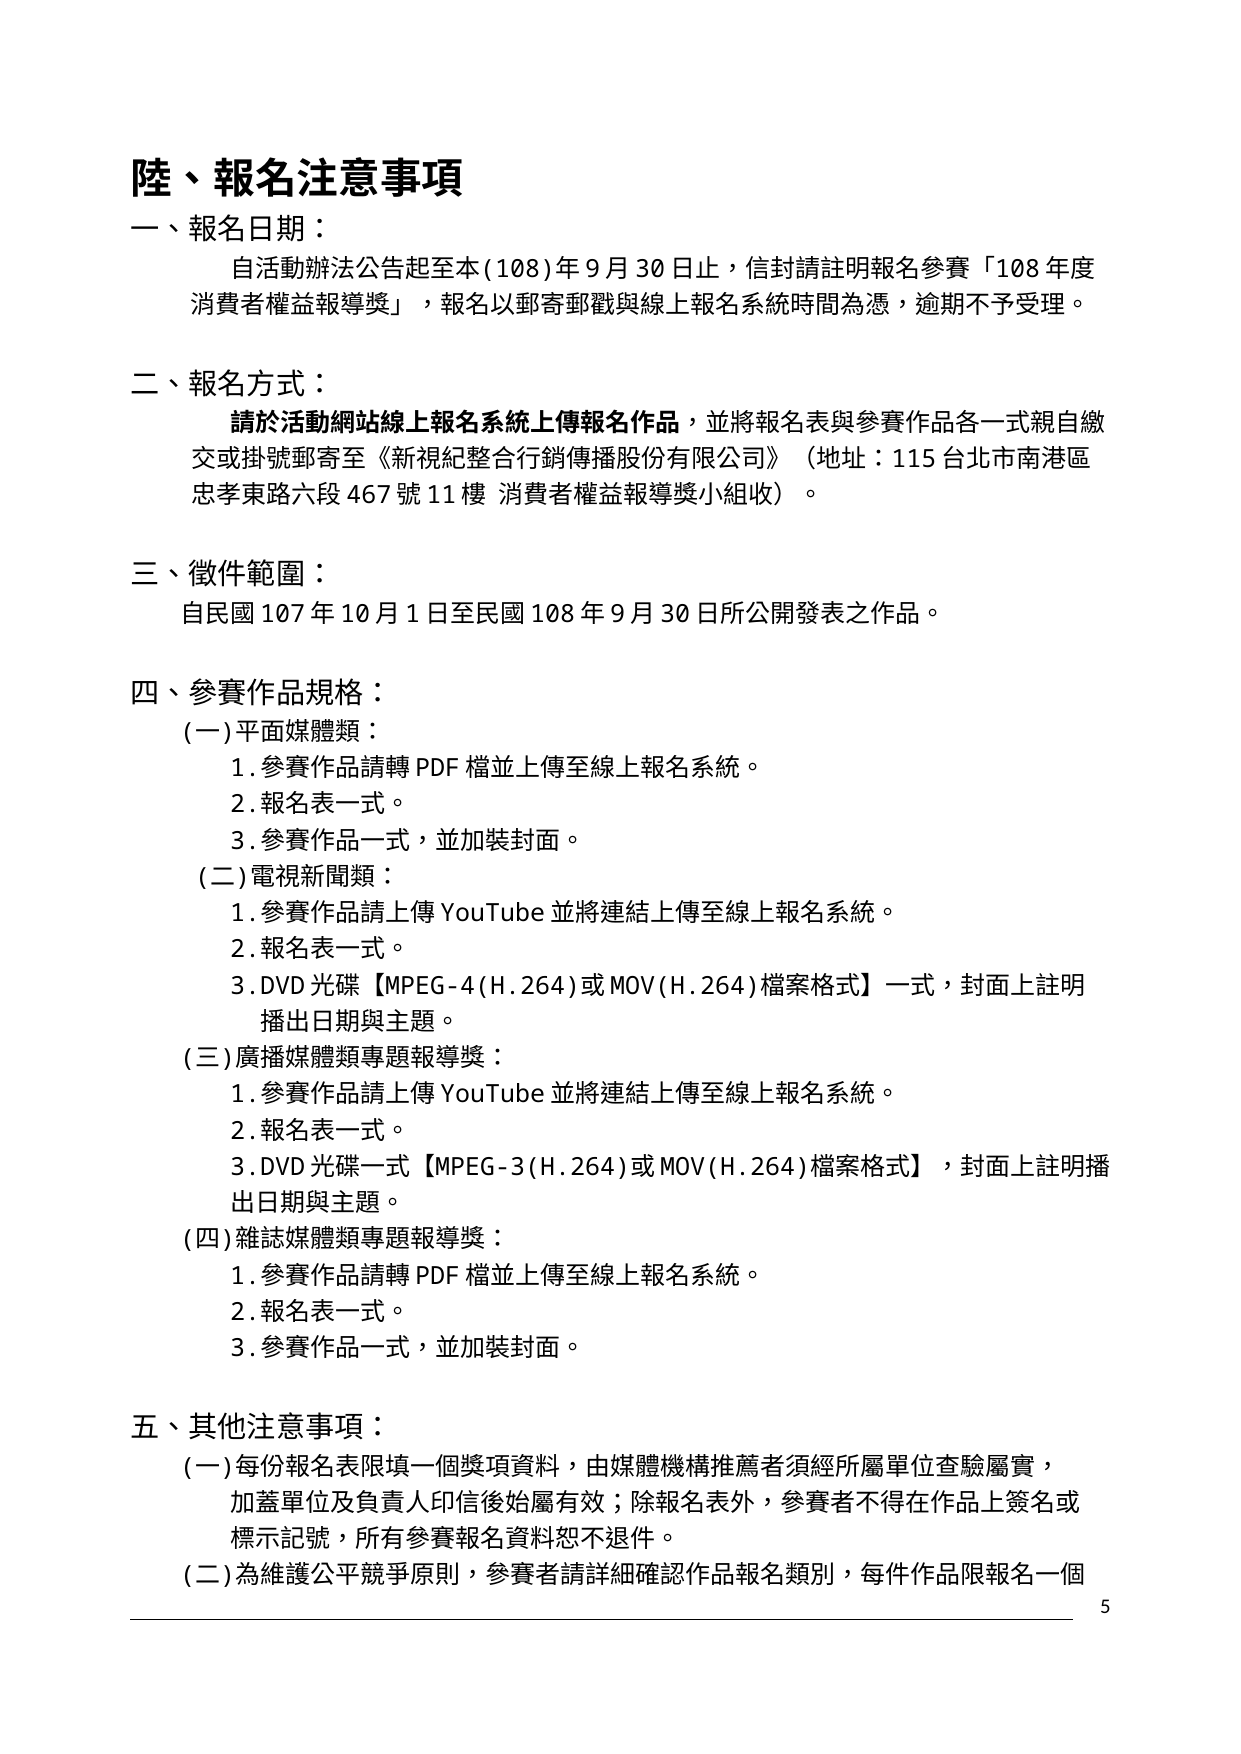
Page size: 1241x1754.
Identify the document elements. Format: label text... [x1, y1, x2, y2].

text (二)電視新聞類： [130, 856, 1110, 893]
text 3.DVD光碟一式【MPEG-3(H.264)或MOV(H.264)檔案格式】，封面上註明播出日期與主題。 [230, 1146, 1110, 1219]
text 1.參賽作品請轉PDF檔並上傳至線上報名系統。 [230, 1255, 1110, 1291]
text 加蓋單位及負責人印信後始屬有效；除報名表外，參賽者不得在作品上簽名或 [180, 1482, 1110, 1518]
text 自民國107年10月1日至民國108年9月30日所公開發表之作品。 [130, 593, 1110, 629]
text (三)廣播媒體類專題報導獎： [130, 1038, 1110, 1074]
text 請於活動網站線上報名系統上傳報名作品，並將報名表與參賽作品各一式親自繳交或掛號郵寄至《新視紀整合行銷傳播股份有限公司》（地址：115台北市南港區忠孝東路六段467號11樓 消費者權益報導獎小組收）。 [191, 402, 1110, 511]
text 播出日期與主題。 [230, 1001, 1110, 1038]
text 2.報名表一式。 [230, 929, 1110, 965]
text 2.報名表一式。 [230, 1110, 1110, 1146]
text 3.DVD光碟【MPEG-4(H.264)或MOV(H.264)檔案格式】一式，封面上註明 [230, 965, 1110, 1001]
text 3.參賽作品一式，並加裝封面。 [230, 820, 1110, 856]
text 3.參賽作品一式，並加裝封面。 [230, 1328, 1110, 1364]
text 2.報名表一式。 [230, 784, 1110, 820]
text 1.參賽作品請上傳YouTube並將連結上傳至線上報名系統。 [230, 1074, 1110, 1110]
text 1.參賽作品請轉PDF檔並上傳至線上報名系統。 [230, 748, 1110, 784]
text 五、其他注意事項： [130, 1404, 1110, 1446]
text 標示記號，所有參賽報名資料恕不退件。 [180, 1518, 1110, 1555]
text 一、報名日期： [130, 206, 1110, 248]
text 陸、報名注意事項 [130, 145, 1110, 206]
text 四、參賽作品規格： [130, 669, 1110, 711]
text (四)雜誌媒體類專題報導獎： [130, 1219, 1110, 1255]
text 二、報名方式： [130, 360, 1110, 402]
text (一)平面媒體類： [130, 711, 1110, 748]
text 1.參賽作品請上傳YouTube並將連結上傳至線上報名系統。 [230, 893, 1110, 929]
text 自活動辦法公告起至本(108)年9月30日止，信封請註明報名參賽「108年度消費者權益報導獎」，報名以郵寄郵戳與線上報名系統時間為憑，逾期不予受理。 [190, 248, 1110, 321]
text (一)每份報名表限填一個獎項資料，由媒體機構推薦者須經所屬單位查驗屬實， [130, 1446, 1110, 1482]
text (二)為維護公平競爭原則，參賽者請詳細確認作品報名類別，每件作品限報名一個 [130, 1555, 1110, 1591]
text 三、徵件範圍： [130, 551, 1110, 593]
text 2.報名表一式。 [230, 1291, 1110, 1328]
